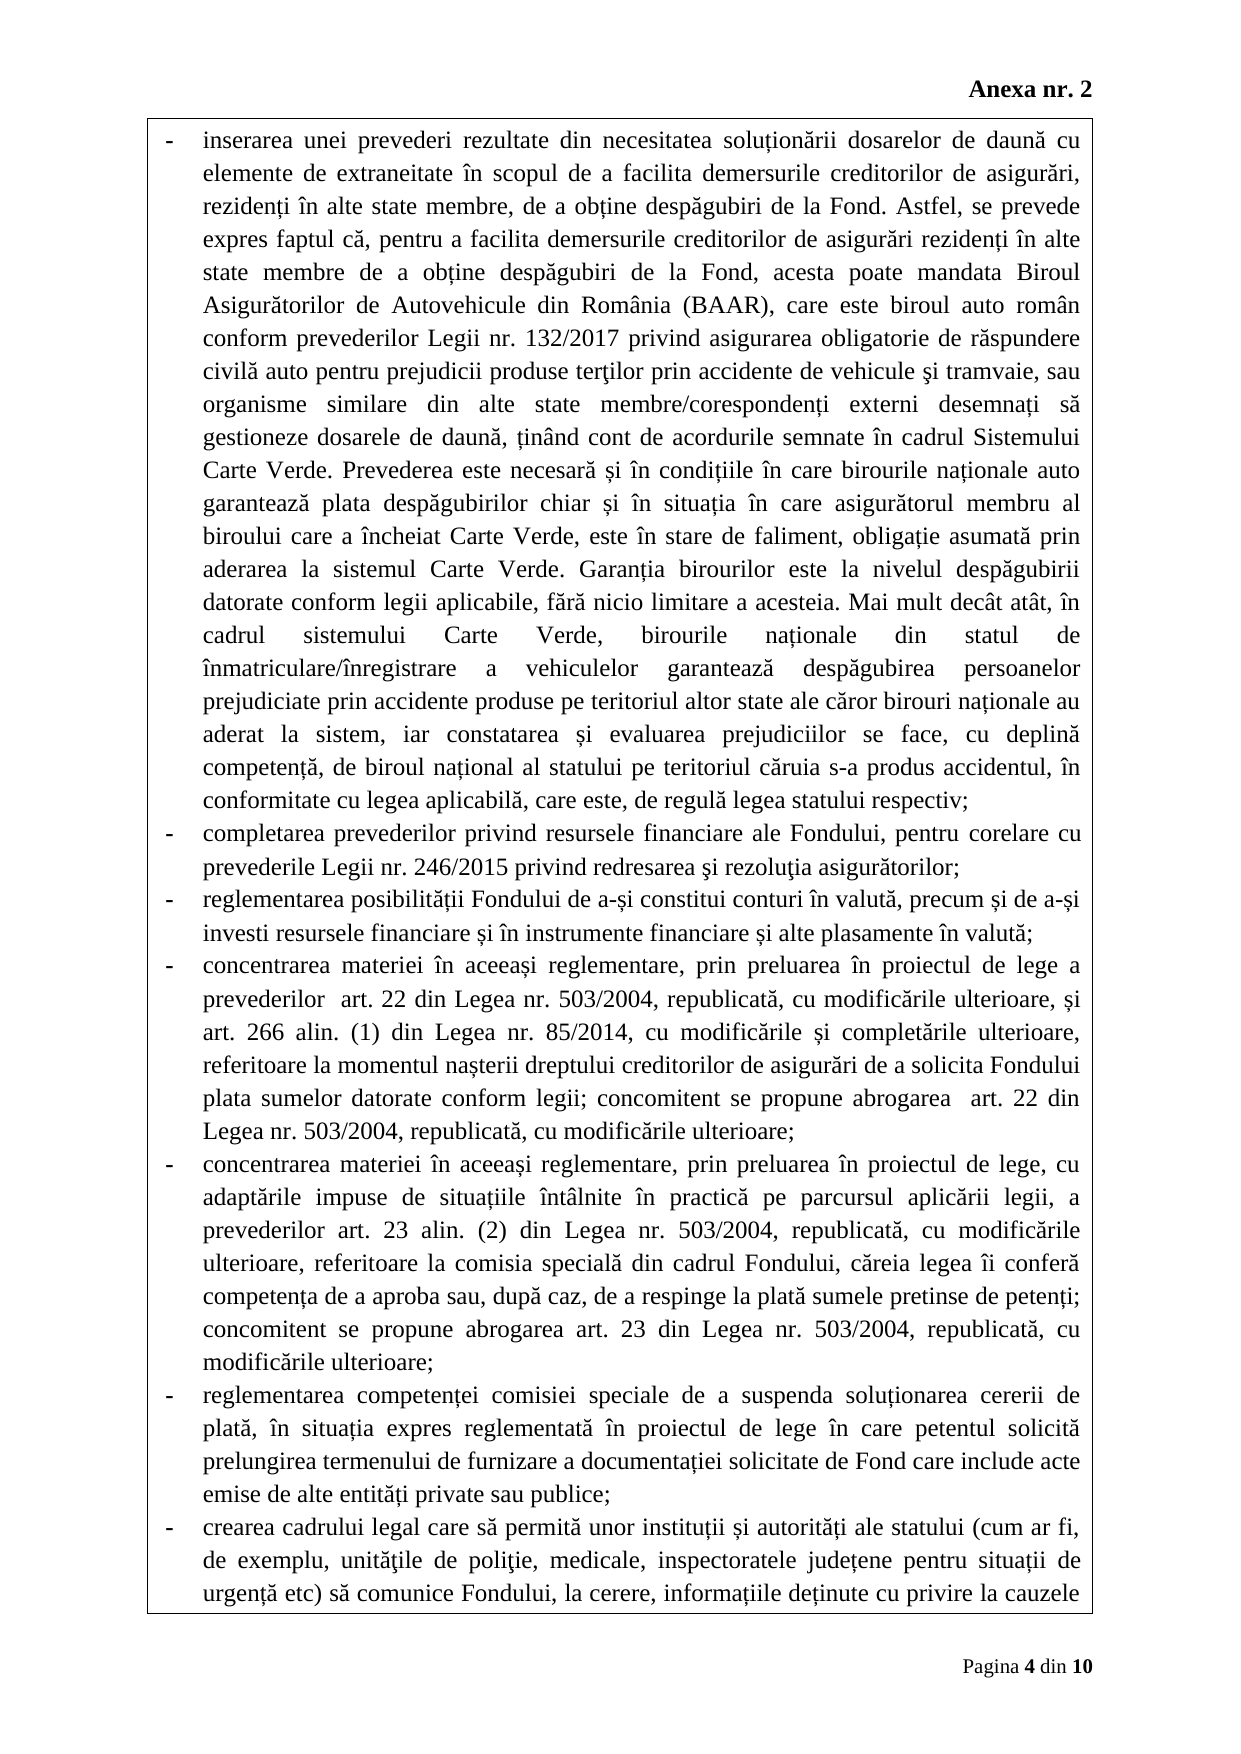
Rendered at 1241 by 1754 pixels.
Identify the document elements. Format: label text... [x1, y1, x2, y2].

table_cell inserarea unei prevederi rezultate din necesitatea soluționării dosarelor de daună cu elemente de extraneitate în scopul de a facilita demersurile creditorilor de asigurări, rezidenți în alte state membre, de a obține despăgubiri de la Fond. Astfel, se prevede expres faptul că, pentru a facilita demersurile creditorilor de asigurări rezidenți în alte state membre de a obține despăgubiri de la Fond, acesta poate mandata Biroul Asigurătorilor de Autovehicule din România (BAAR), care este biroul auto român conform prevederilor Legii nr. 132/2017 privind asigurarea obligatorie de răspundere civilă auto pentru prejudicii produse terţilor prin accidente de vehicule şi tramvaie, sau organisme similare din alte state membre/corespondenți externi desemnați să gestioneze dosarele de daună, ținând cont de acordurile semnate în cadrul Sistemului Carte Verde. Prevederea este necesară și în condițiile în care birourile naționale auto garantează plata despăgubirilor chiar și în situația în care asigurătorul membru al biroului care a încheiat Carte Verde, este în stare de faliment, obligație asumată prin aderarea la sistemul Carte Verde. Garanția birourilor este la nivelul despăgubirii datorate conform legii aplicabile, fără nicio limitare a acesteia. Mai mult decât atât, în cadrul sistemului Carte Verde, birourile naționale din statul de înmatriculare/înregistrare a vehiculelor garantează despăgubirea persoanelor prejudiciate prin accidente produse pe teritoriul altor state ale căror birouri naționale au aderat la sistem, iar constatarea și evaluarea prejudiciilor se face, cu deplină competență, de biroul național al statului pe teritoriul căruia s-a produs accidentul, în conformitate cu legea aplicabilă, care este, de regulă legea statului respectiv; completarea prevederilor privind resursele financiare ale Fondului, pentru corelare cu prevederile Legii nr. 246/2015 privind redresarea şi rezoluţia asigurătorilor; reglementarea posibilității Fondului de a-și constitui conturi în valută, precum și de a-și investi resursele financiare și în instrumente financiare și alte plasamente în valută; concentrarea materiei în aceeași reglementare, prin preluarea în proiectul de lege a prevederilor art. 22 din Legea nr. 503/2004, republicată, cu modificările ulterioare, și art. 266 alin. (1) din Legea nr. 85/2014, cu modificările și completările ulterioare, referitoare la momentul nașterii dreptului creditorilor de asigurări de a solicita Fondului plata sumelor datorate conform legii; concomitent se propune abrogarea art. 22 din Legea nr. 503/2004, republicată, cu modificările ulterioare; concentrarea materiei în aceeași reglementare, prin preluarea în proiectul de lege, cu adaptările impuse de situațiile întâlnite în practică pe parcursul aplicării legii, a prevederilor art. 23 alin. (2) din Legea nr. 503/2004, republicată, cu modificările ulterioare, referitoare la comisia specială din cadrul Fondului, căreia legea îi conferă competența de a aproba sau, după caz, de a respinge la plată sumele pretinse de petenți; concomitent se propune abrogarea art. 23 din Legea nr. 503/2004, republicată, cu modificările ulterioare; reglementarea competenței comisiei speciale de a suspenda soluționarea cererii de plată, în situația expres reglementată în proiectul de lege în care petentul solicită prelungirea termenului de furnizare a documentației solicitate de Fond care include acte emise de alte entități private sau publice; crearea cadrului legal care să permită unor instituții și autorități ale statului (cum ar fi, de exemplu, unităţile de poliţie, medicale, inspectoratele județene pentru situații de urgență etc) să comunice Fondului, la cerere, informațiile deținute cu privire la cauzele [148, 119, 1092, 1613]
